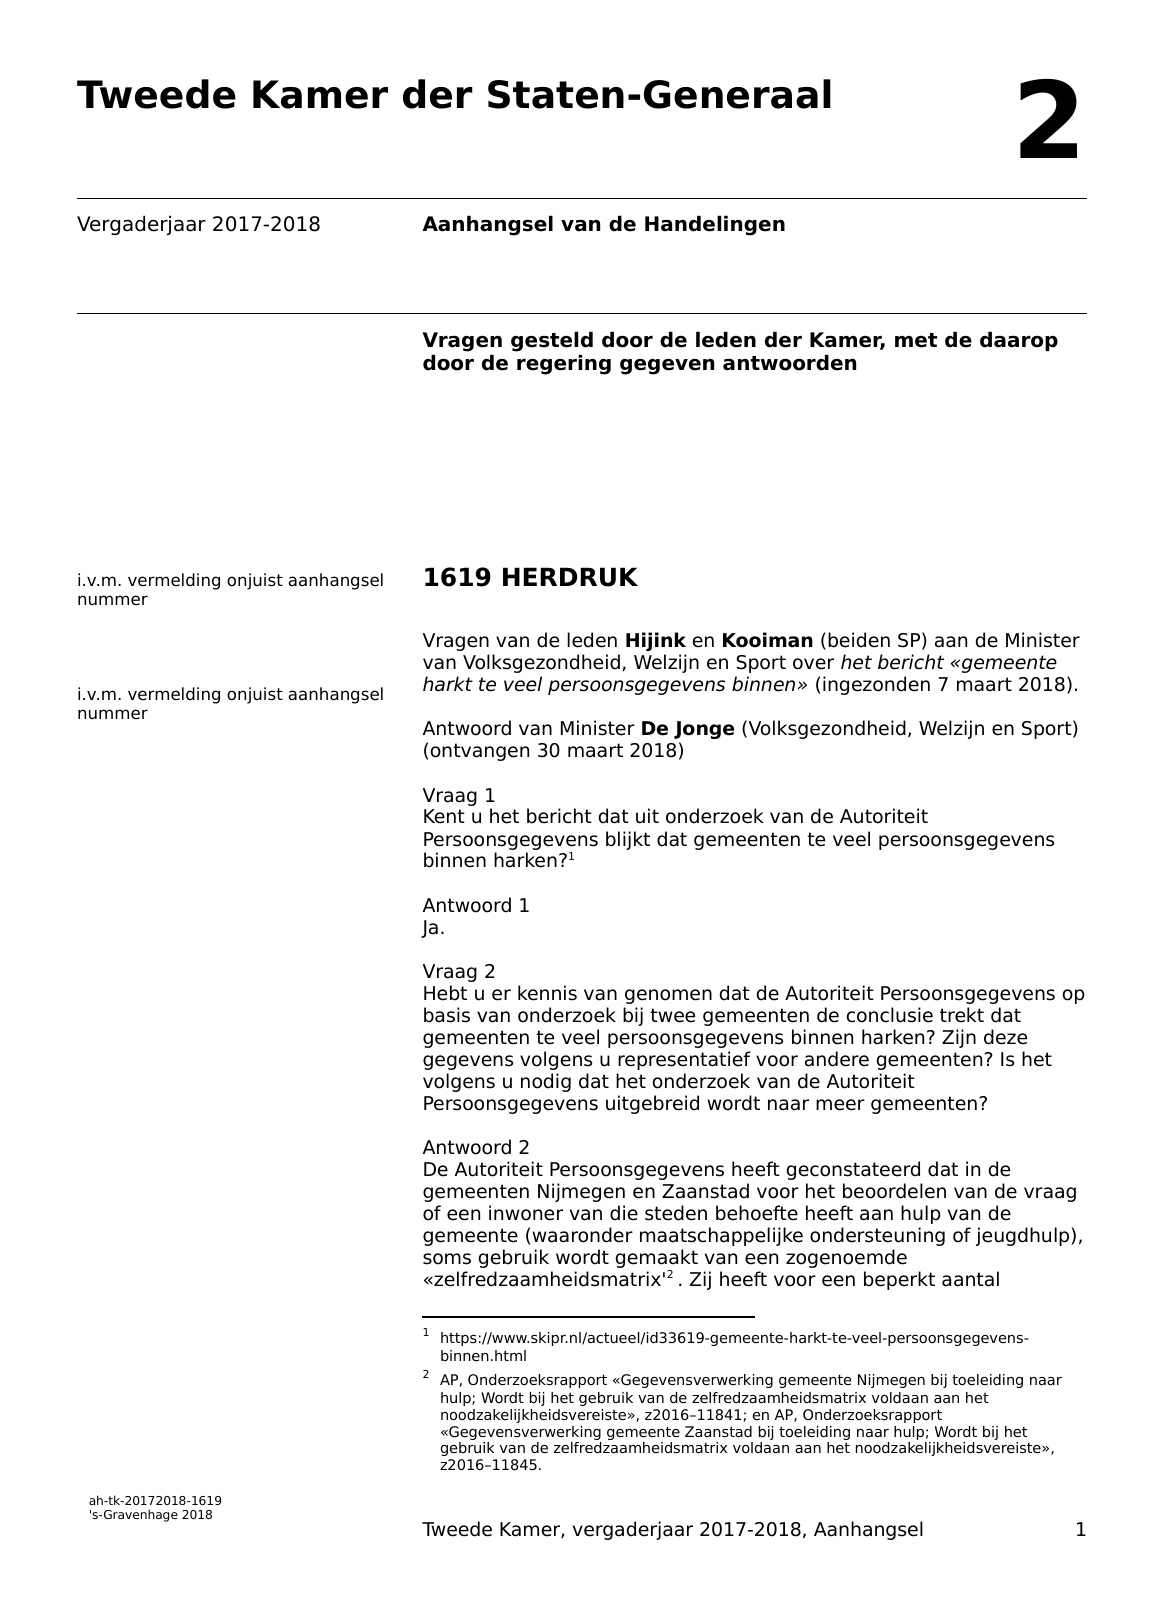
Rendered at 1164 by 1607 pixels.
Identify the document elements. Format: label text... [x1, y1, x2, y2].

text Antwoord 2 [422, 1137, 1087, 1159]
text Vraag 1 [422, 784, 1087, 806]
text i.v.m. vermelding onjuist aanhangsel nummer [77, 685, 396, 723]
text i.v.m. vermelding onjuist aanhangsel nummer [77, 571, 396, 609]
text 1619 HERDRUK [422, 563, 1087, 592]
table_cell Vragen gesteld door de leden der Kamer, met de daarop door de regering gegeven antwoorden [422, 314, 1087, 375]
text Antwoord 1 [422, 894, 1087, 917]
text 's-Gravenhage 2018 [88, 1508, 323, 1522]
text Vragen van de leden Hijink en Kooiman (beiden SP) aan de Minister van Volksgezondheid, Welzijn en Sport over het bericht «gemeente harkt te veel persoonsgegevens binnen» (ingezonden 7 maart 2018). [422, 630, 1087, 696]
text Ja. [422, 917, 1087, 938]
text Antwoord van Minister De Jonge (Volksgezondheid, Welzijn en Sport) (ontvangen 30 maart 2018) [422, 718, 1087, 762]
text Kent u het bericht dat uit onderzoek van de Autoriteit Persoonsgegevens blijkt dat gemeenten te veel persoonsgegevens binnen harken? [422, 806, 1087, 872]
table_header Tweede Kamer der Staten-Generaal [77, 59, 886, 198]
text Vraag 2 [422, 961, 1087, 983]
table_cell Aanhangsel van de Handelingen [422, 199, 1087, 313]
text Hebt u er kennis van genomen dat de Autoriteit Persoonsgegevens op basis van onderzoek bij twee gemeenten de conclusie trekt dat gemeenten te veel persoonsgegevens binnen harken? Zijn deze gegevens volgens u representatief voor andere gemeenten? Is het volgens u nodig dat het onderzoek van de Autoriteit Persoonsgegevens uitgebreid wordt naar meer gemeenten? [422, 983, 1087, 1114]
table_header 2 [886, 59, 1087, 198]
text https://www.skipr.nl/actueel/id33619-gemeente-harkt-te-veel-persoonsgegevens-binnen.html [422, 1326, 1087, 1365]
text ah-tk-20172018-1619 [88, 1494, 323, 1508]
table_cell Vergaderjaar 2017-2018 [77, 199, 422, 313]
text De Autoriteit Persoonsgegevens heeft geconstateerd dat in de gemeenten Nijmegen en Zaanstad voor het beoordelen van de vraag of een inwoner van die steden behoefte heeft aan hulp van de gemeente (waaronder maatschappelijke ondersteuning of jeugdhulp), soms gebruik wordt gemaakt van een zogenoemde «zelfredzaamheidsmatrix'. Zij heeft voor een beperkt aantal [422, 1159, 1087, 1291]
table_cell [77, 314, 422, 375]
text AP, Onderzoeksrapport «Gegevensverwerking gemeente Nijmegen bij toeleiding naar hulp; Wordt bij het gebruik van de zelfredzaamheidsmatrix voldaan aan het noodzakelijkheidsvereiste», z2016–11841; en AP, Onderzoeksrapport «Gegevensverwerking gemeente Zaanstad bij toeleiding naar hulp; Wordt bij het gebruik van de zelfredzaamheidsmatrix voldaan aan het noodzakelijkheidsvereiste», z2016–11845. [422, 1368, 1087, 1474]
